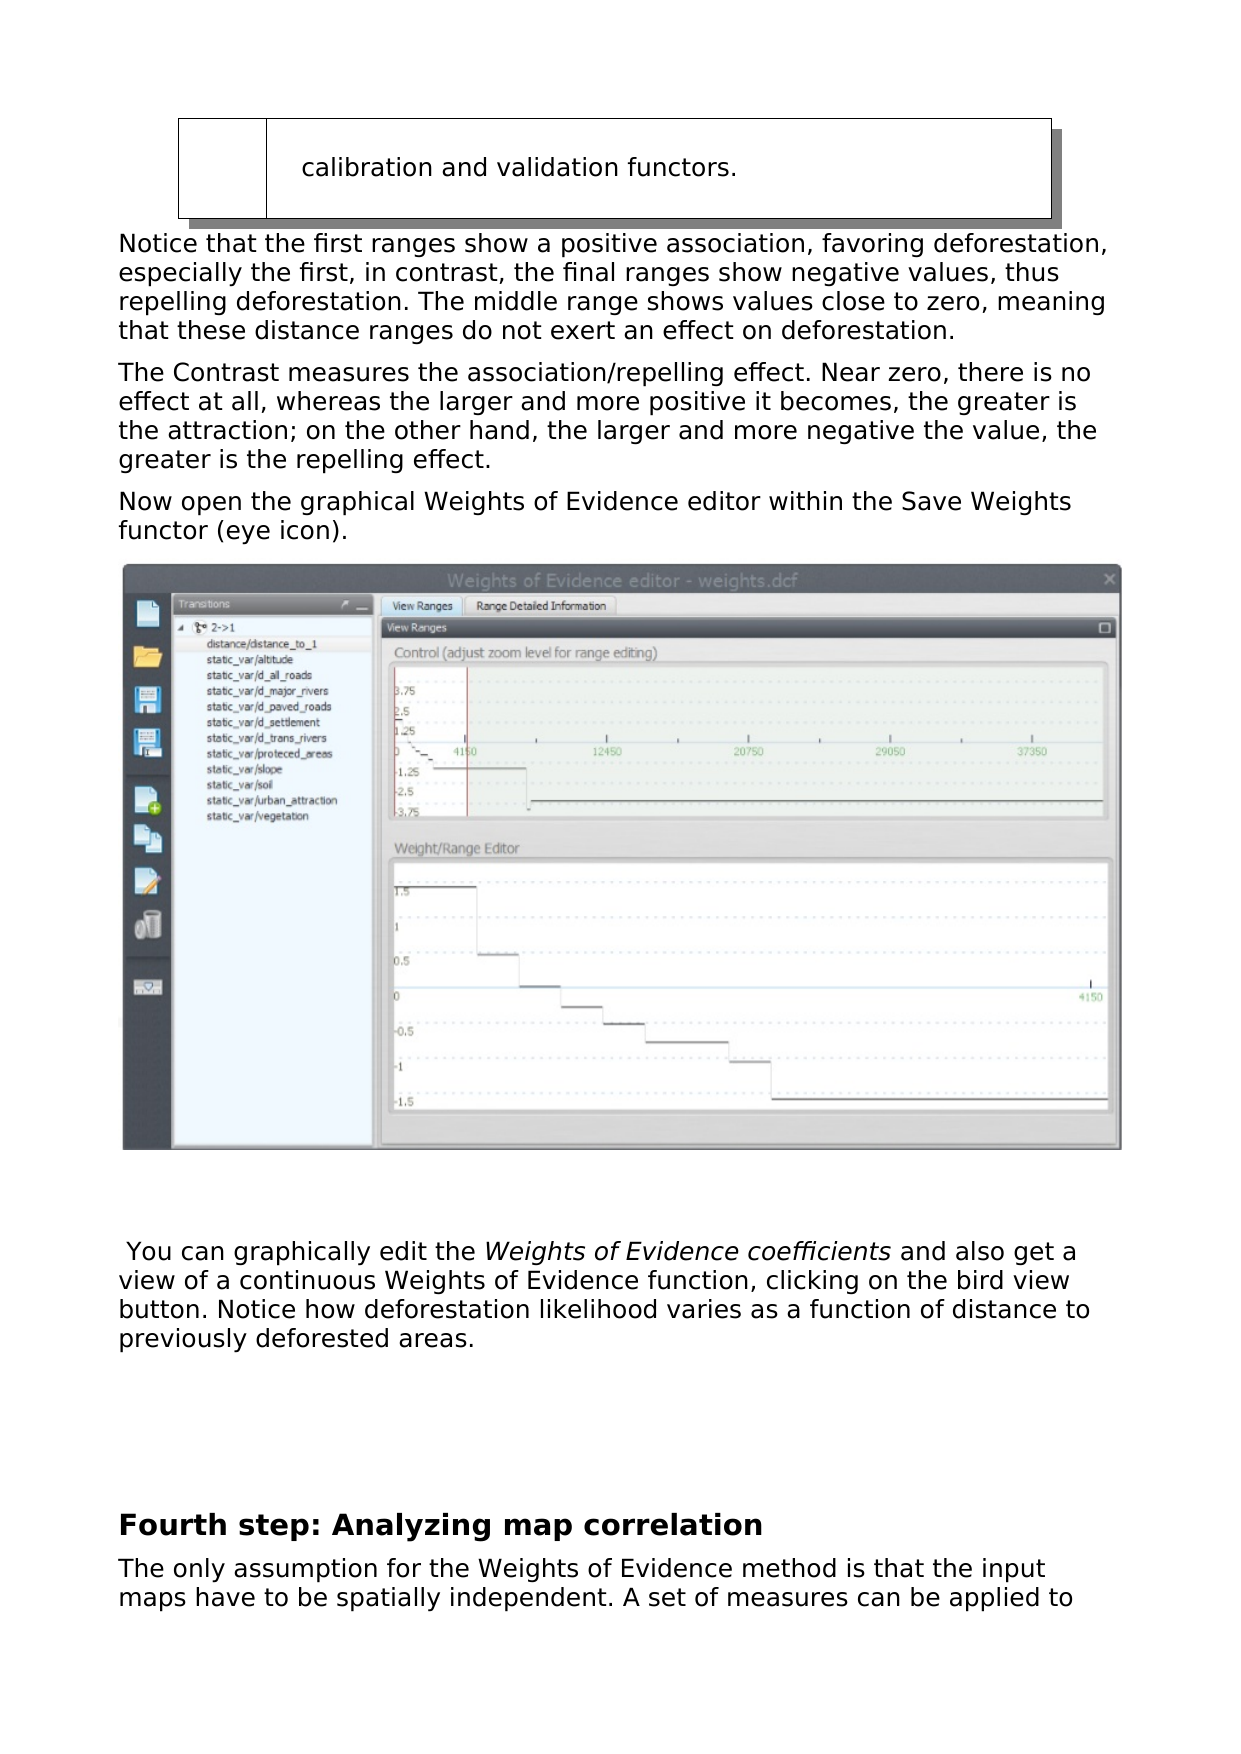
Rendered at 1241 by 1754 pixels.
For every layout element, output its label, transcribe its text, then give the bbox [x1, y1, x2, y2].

text The Contrast measures the association/repelling effect. Near zero, there is no effect at all, whereas the larger and more positive it becomes, the greater is the attraction; on the other hand, the larger and more negative the value, the greater is the repelling effect. [118, 358, 1122, 475]
picture [118, 558, 1123, 1150]
text Notice that the first ranges show a positive association, favoring deforestation, especially the first, in contrast, the final ranges show negative values, thus repelling deforestation. The middle range shows values close to zero, meaning that these distance ranges do not exert an effect on deforestation. [118, 229, 1122, 346]
text You can graphically edit the Weights of Evidence coefficients and also get a view of a continuous Weights of Evidence function, clicking on the bird view button. Notice how deforestation likelihood varies as a function of distance to previously deforested areas. [118, 1150, 1122, 1470]
table_header calibration and validation functors. [267, 119, 1051, 218]
text The only assumption for the Weights of Evidence method is that the input maps have to be spatially independent. A set of measures can be applied to [118, 1554, 1122, 1613]
table_header [179, 119, 266, 218]
text Now open the graphical Weights of Evidence editor within the Save Weights functor (eye icon). [118, 487, 1122, 546]
subtitle Fourth step: Analyzing map correlation [118, 1508, 1122, 1542]
